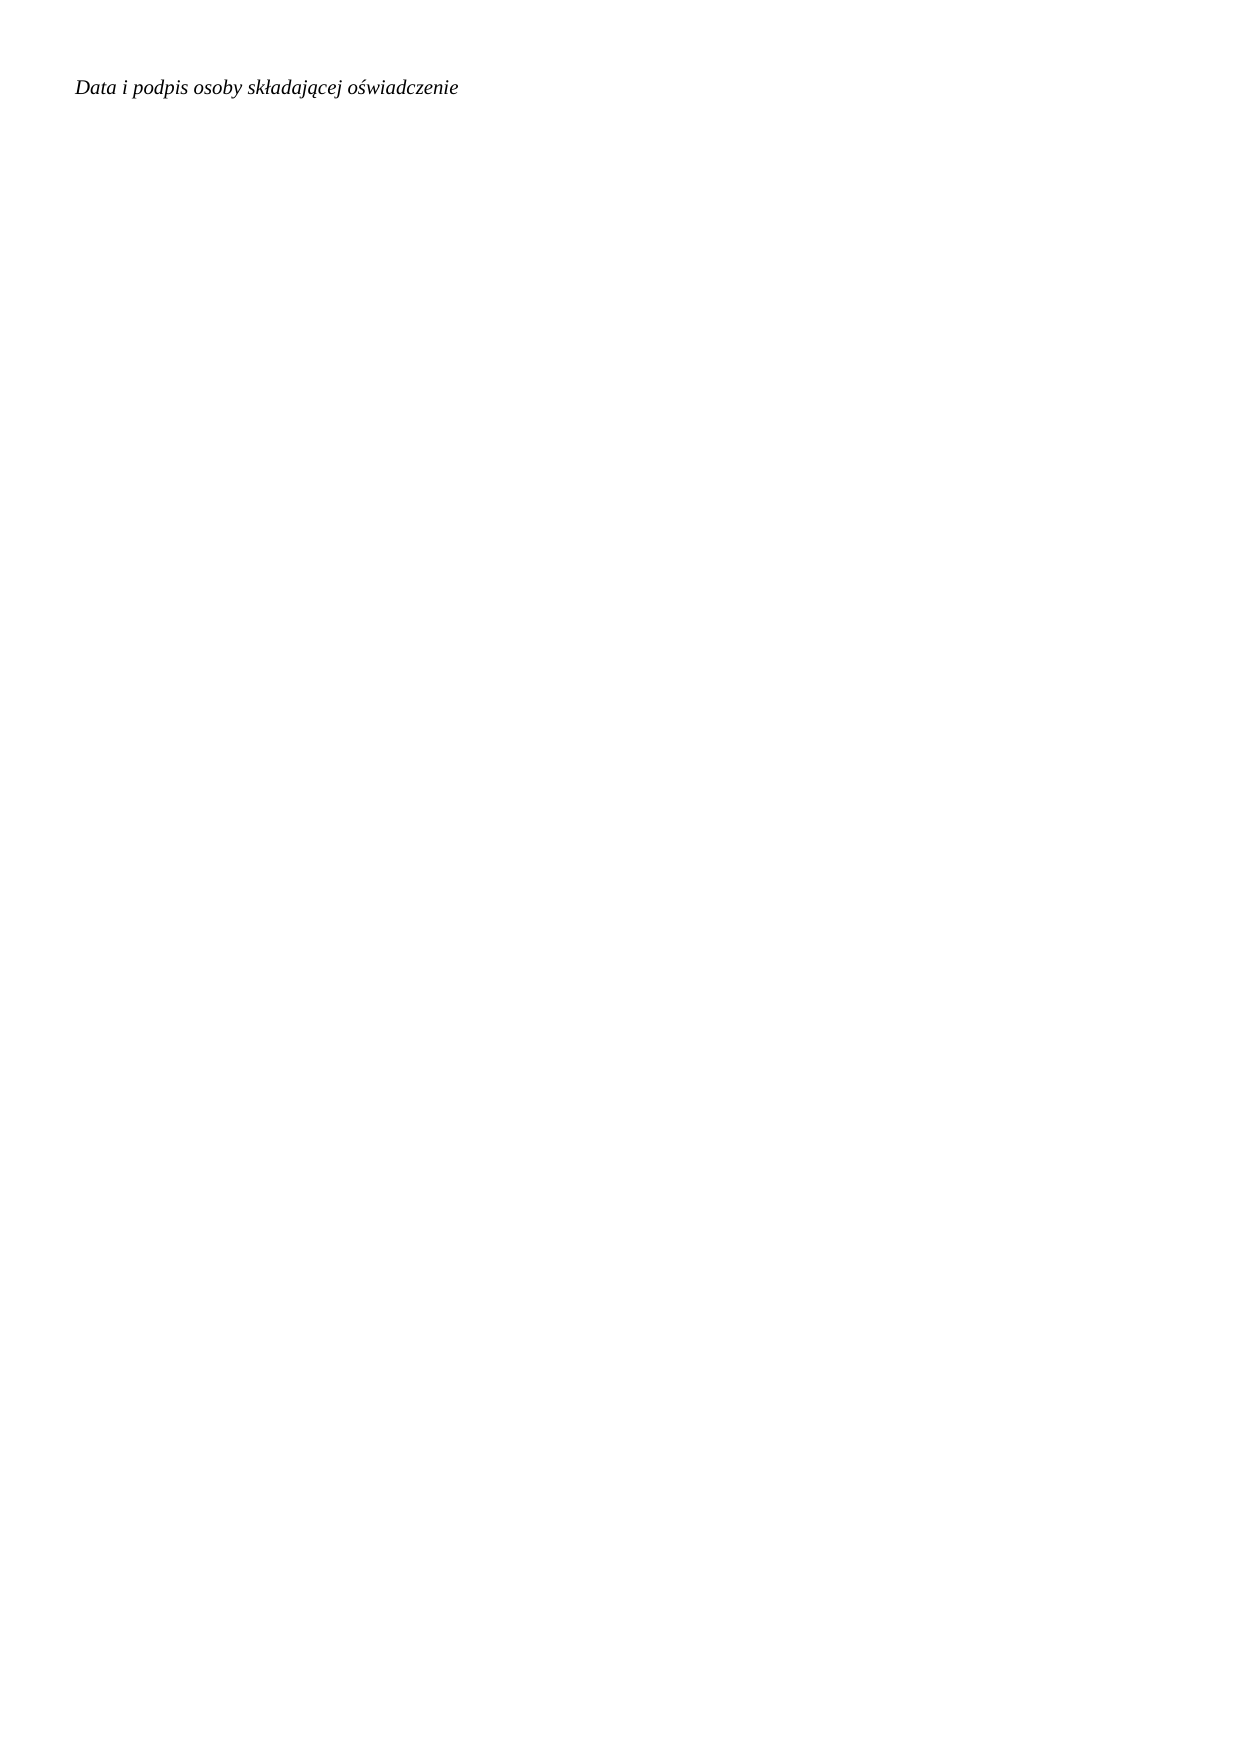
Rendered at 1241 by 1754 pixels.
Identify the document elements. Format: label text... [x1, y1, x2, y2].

text Data i podpis osoby składającej oświadczenie [75, 75, 1165, 99]
